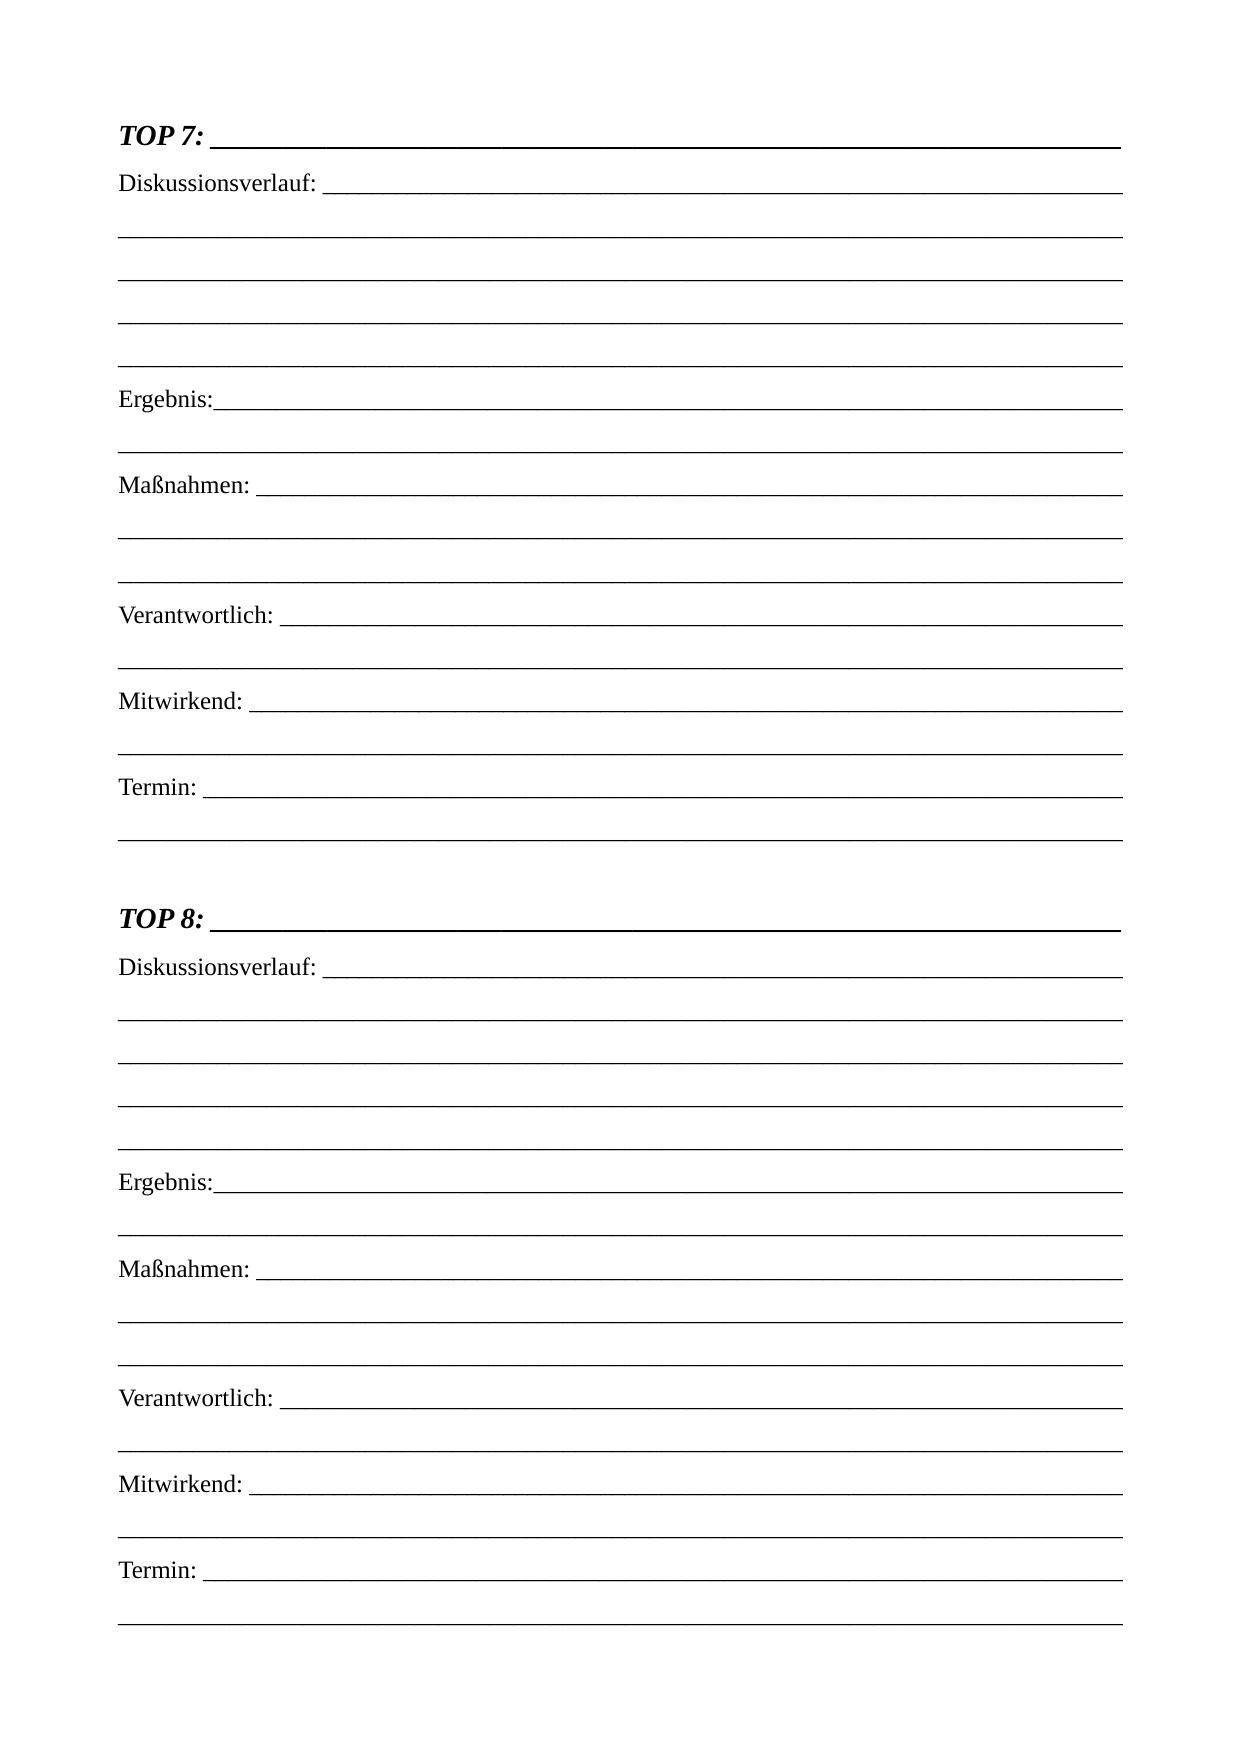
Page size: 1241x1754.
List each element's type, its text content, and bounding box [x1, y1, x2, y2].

text Termin: [118, 772, 1122, 801]
text Maßnahmen: [118, 1254, 1122, 1282]
text Mitwirkend: [118, 686, 1122, 715]
text Verantwortlich: [118, 600, 1122, 628]
text Verantwortlich: [118, 1383, 1122, 1412]
text Maßnahmen: [118, 470, 1122, 499]
text TOP 8: [118, 902, 1122, 935]
text TOP 7: [118, 118, 1122, 152]
text Ergebnis: [118, 384, 1122, 413]
text Diskussionsverlauf: [118, 952, 1122, 981]
text Diskussionsverlauf: [118, 168, 1122, 197]
text Termin: [118, 1556, 1122, 1584]
text Ergebnis: [118, 1167, 1122, 1196]
text Mitwirkend: [118, 1469, 1122, 1498]
